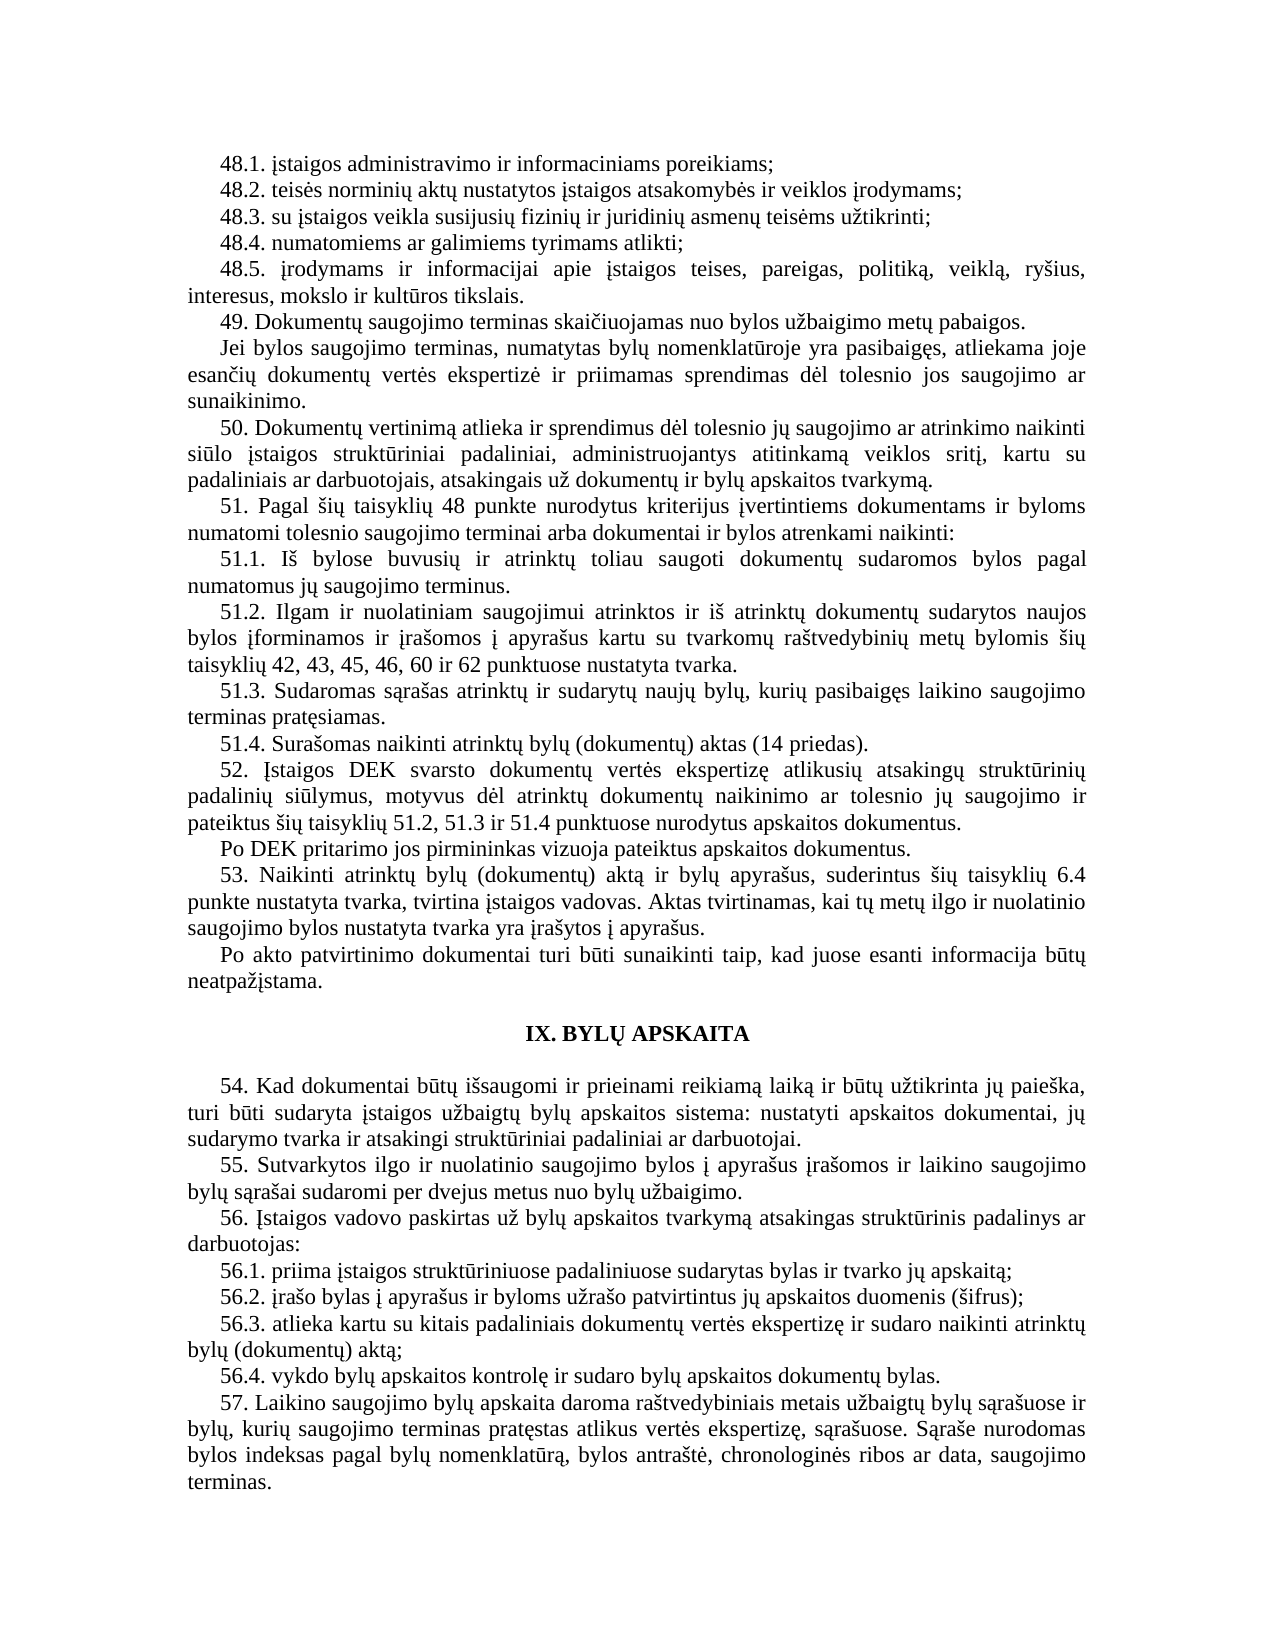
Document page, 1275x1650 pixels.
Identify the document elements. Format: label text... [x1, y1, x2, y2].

text 51.4. Surašomas naikinti atrinktų bylų (dokumentų) aktas (14 priedas). [187, 730, 1087, 756]
text 56.4. vykdo bylų apskaitos kontrolę ir sudaro bylų apskaitos dokumentų bylas. [187, 1362, 1087, 1389]
text Jei bylos saugojimo terminas, numatytas bylų nomenklatūroje yra pasibaigęs, atliekama joje esančių dokumentų vertės ekspertizė ir priimamas sprendimas dėl tolesnio jos saugojimo ar sunaikinimo. [187, 334, 1087, 413]
text 54. Kad dokumentai būtų išsaugomi ir prieinami reikiamą laiką ir būtų užtikrinta jų paieška, turi būti sudaryta įstaigos užbaigtų bylų apskaitos sistema: nustatyti apskaitos dokumentai, jų sudarymo tvarka ir atsakingi struktūriniai padaliniai ar darbuotojai. [187, 1072, 1087, 1151]
text 48.1. įstaigos administravimo ir informaciniams poreikiams; [187, 150, 1087, 176]
text 55. Sutvarkytos ilgo ir nuolatinio saugojimo bylos į apyrašus įrašomos ir laikino saugojimo bylų sąrašai sudaromi per dvejus metus nuo bylų užbaigimo. [187, 1151, 1087, 1204]
text 48.2. teisės norminių aktų nustatytos įstaigos atsakomybės ir veiklos įrodymams; [187, 176, 1087, 203]
text 56.3. atlieka kartu su kitais padaliniais dokumentų vertės ekspertizę ir sudaro naikinti atrinktų bylų (dokumentų) aktą; [187, 1309, 1087, 1362]
text 51.1. Iš bylose buvusių ir atrinktų toliau saugoti dokumentų sudaromos bylos pagal numatomus jų saugojimo terminus. [187, 545, 1087, 598]
text 56.2. įrašo bylas į apyrašus ir byloms užrašo patvirtintus jų apskaitos duomenis (šifrus); [187, 1283, 1087, 1309]
text Po DEK pritarimo jos pirmininkas vizuoja pateiktus apskaitos dokumentus. [187, 835, 1087, 862]
text IX. BYLŲ APSKAITA [187, 1020, 1087, 1046]
text 57. Laikino saugojimo bylų apskaita daroma raštvedybiniais metais užbaigtų bylų sąrašuose ir bylų, kurių saugojimo terminas pratęstas atlikus vertės ekspertizę, sąrašuose. Sąraše nurodomas bylos indeksas pagal bylų nomenklatūrą, bylos antraštė, chronologinės ribos ar data, saugojimo terminas. [187, 1389, 1087, 1494]
text 51. Pagal šių taisyklių 48 punkte nurodytus kriterijus įvertintiems dokumentams ir byloms numatomi tolesnio saugojimo terminai arba dokumentai ir bylos atrenkami naikinti: [187, 493, 1087, 545]
text 48.5. įrodymams ir informacijai apie įstaigos teises, pareigas, politiką, veiklą, ryšius, interesus, mokslo ir kultūros tikslais. [187, 255, 1087, 308]
text 56.1. priima įstaigos struktūriniuose padaliniuose sudarytas bylas ir tvarko jų apskaitą; [187, 1257, 1087, 1283]
text 53. Naikinti atrinktų bylų (dokumentų) aktą ir bylų apyrašus, suderintus šių taisyklių 6.4 punkte nustatyta tvarka, tvirtina įstaigos vadovas. Aktas tvirtinamas, kai tų metų ilgo ir nuolatinio saugojimo bylos nustatyta tvarka yra įrašytos į apyrašus. [187, 862, 1087, 941]
text 51.3. Sudaromas sąrašas atrinktų ir sudarytų naujų bylų, kurių pasibaigęs laikino saugojimo terminas pratęsiamas. [187, 677, 1087, 730]
text 56. Įstaigos vadovo paskirtas už bylų apskaitos tvarkymą atsakingas struktūrinis padalinys ar darbuotojas: [187, 1204, 1087, 1257]
text 49. Dokumentų saugojimo terminas skaičiuojamas nuo bylos užbaigimo metų pabaigos. [187, 308, 1087, 334]
text 48.4. numatomiems ar galimiems tyrimams atlikti; [187, 229, 1087, 255]
text Po akto patvirtinimo dokumentai turi būti sunaikinti taip, kad juose esanti informacija būtų neatpažįstama. [187, 941, 1087, 993]
text 51.2. Ilgam ir nuolatiniam saugojimui atrinktos ir iš atrinktų dokumentų sudarytos naujos bylos įforminamos ir įrašomos į apyrašus kartu su tvarkomų raštvedybinių metų bylomis šių taisyklių 42, 43, 45, 46, 60 ir 62 punktuose nustatyta tvarka. [187, 598, 1087, 677]
text 52. Įstaigos DEK svarsto dokumentų vertės ekspertizę atlikusių atsakingų struktūrinių padalinių siūlymus, motyvus dėl atrinktų dokumentų naikinimo ar tolesnio jų saugojimo ir pateiktus šių taisyklių 51.2, 51.3 ir 51.4 punktuose nurodytus apskaitos dokumentus. [187, 756, 1087, 835]
text 50. Dokumentų vertinimą atlieka ir sprendimus dėl tolesnio jų saugojimo ar atrinkimo naikinti siūlo įstaigos struktūriniai padaliniai, administruojantys atitinkamą veiklos sritį, kartu su padaliniais ar darbuotojais, atsakingais už dokumentų ir bylų apskaitos tvarkymą. [187, 413, 1087, 493]
text 48.3. su įstaigos veikla susijusių fizinių ir juridinių asmenų teisėms užtikrinti; [187, 203, 1087, 229]
